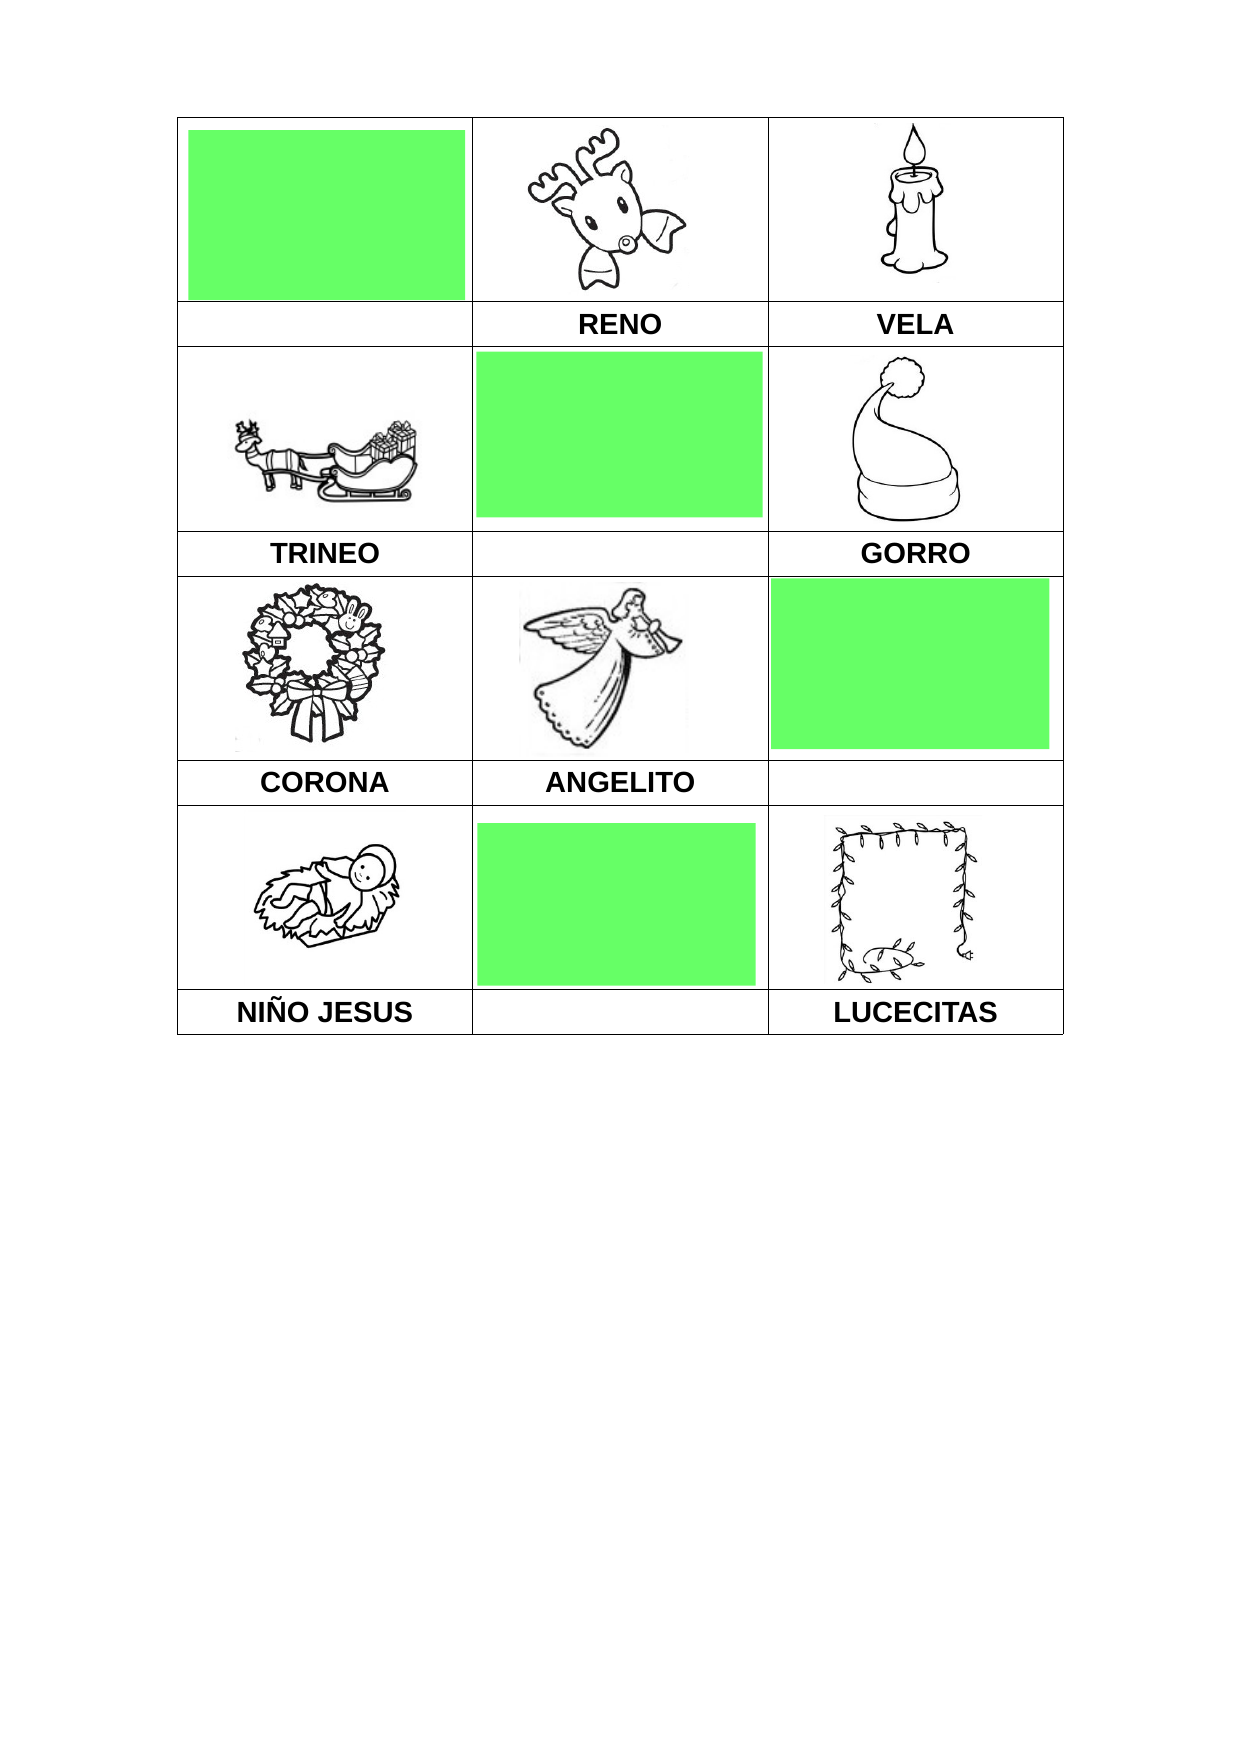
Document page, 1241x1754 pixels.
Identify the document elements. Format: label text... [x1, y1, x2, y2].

picture [823, 815, 983, 984]
table_cell CORONA [178, 761, 472, 805]
table_cell LUCECITAS [769, 990, 1063, 1034]
picture [845, 355, 967, 524]
table_cell NIÑO JESUS [178, 990, 472, 1034]
table_cell [769, 347, 1063, 531]
picture [519, 582, 689, 757]
table_cell [178, 577, 472, 760]
table_header [178, 118, 472, 301]
table_cell GORRO [769, 532, 1063, 576]
table_cell [473, 990, 768, 1034]
table_cell ANGELITO [473, 761, 768, 805]
table_cell VELA [769, 302, 1063, 346]
table_cell [769, 577, 1063, 760]
table_cell [473, 532, 768, 576]
table_cell [178, 347, 472, 531]
table_cell [178, 806, 472, 989]
table_cell [769, 761, 1063, 805]
table_cell [473, 806, 768, 989]
picture [874, 123, 957, 283]
table_cell TRINEO [178, 532, 472, 576]
table_cell [473, 577, 768, 760]
picture [235, 582, 390, 752]
picture [522, 125, 690, 296]
picture [243, 810, 406, 986]
table_header [769, 118, 1063, 301]
table_cell RENO [473, 302, 768, 346]
table_cell [178, 302, 472, 346]
table_cell [473, 347, 768, 531]
table_cell [769, 806, 1063, 989]
picture [227, 352, 423, 526]
table_header [473, 118, 768, 301]
